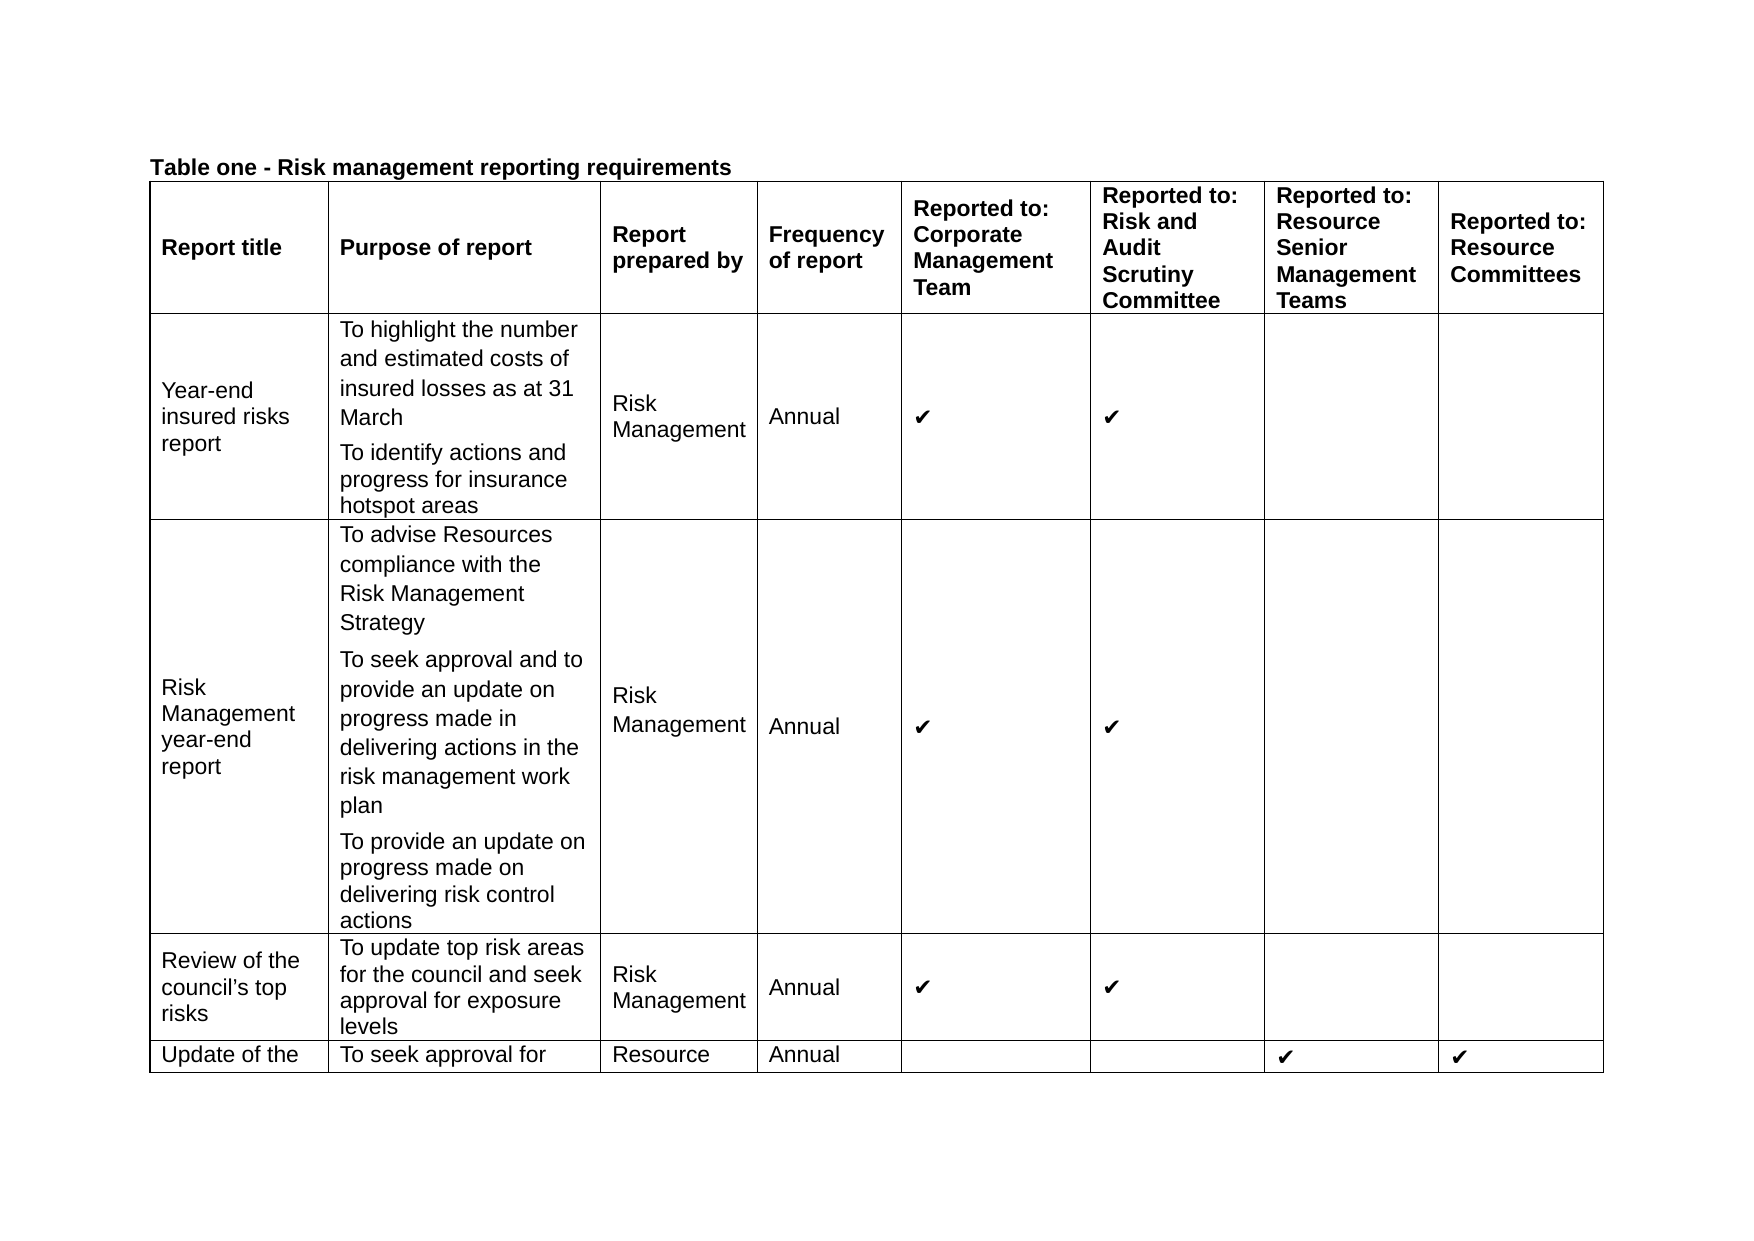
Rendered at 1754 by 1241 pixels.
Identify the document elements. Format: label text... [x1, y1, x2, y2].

table_cell Annual [758, 934, 901, 1040]
table_cell ✔ [1091, 520, 1264, 933]
table_header Purpose of report [329, 182, 600, 313]
table_cell ✔ [902, 934, 1090, 1040]
table_cell Resource [601, 1041, 757, 1072]
table_cell ✔ [1439, 1041, 1603, 1072]
table_cell Risk Management year-end report [151, 520, 328, 933]
subtitle Table one - Risk management reporting requirements [150, 154, 1604, 181]
table_cell To update top risk areas for the council and seek approval for exposure levels [329, 934, 600, 1040]
table_header Reported to: Resource Committees [1439, 182, 1603, 313]
table_header Report prepared by [601, 182, 757, 313]
table_cell [1265, 314, 1438, 518]
table_cell ✔ [1091, 934, 1264, 1040]
table_cell Risk Management [601, 520, 757, 933]
table_cell Year-end insured risks report [151, 314, 328, 518]
table_header Reported to: Corporate Management Team [902, 182, 1090, 313]
table_cell ✔ [902, 314, 1090, 518]
table_cell To seek approval for [329, 1041, 600, 1072]
table_cell [1091, 1041, 1264, 1072]
table_header Frequency of report [758, 182, 901, 313]
table_header Report title [151, 182, 328, 313]
table_cell ✔ [902, 520, 1090, 933]
table_cell Update of the [151, 1041, 328, 1072]
table_header Reported to: Risk and Audit Scrutiny Committee [1091, 182, 1264, 313]
table_cell ✔ [1091, 314, 1264, 518]
table_cell Risk Management [601, 314, 757, 518]
table_cell Annual [758, 314, 901, 518]
table_cell Risk Management [601, 934, 757, 1040]
table_cell Annual [758, 520, 901, 933]
table_cell [1265, 934, 1438, 1040]
table_header Reported to: Resource Senior Management Teams [1265, 182, 1438, 313]
table_cell [902, 1041, 1090, 1072]
table_cell [1265, 520, 1438, 933]
table_cell Review of the council’s top risks [151, 934, 328, 1040]
table_cell ✔ [1265, 1041, 1438, 1072]
table_cell [1439, 934, 1603, 1040]
table_cell To advise Resources compliance with the Risk Management Strategy To seek approval and to provide an update on progress made in delivering actions in the risk management work plan To provide an update on progress made on delivering risk control actions [329, 520, 600, 933]
table_cell [1439, 520, 1603, 933]
table_cell To highlight the number and estimated costs of insured losses as at 31 March To identify actions and progress for insurance hotspot areas [329, 314, 600, 518]
table_cell Annual [758, 1041, 901, 1072]
table_cell [1439, 314, 1603, 518]
